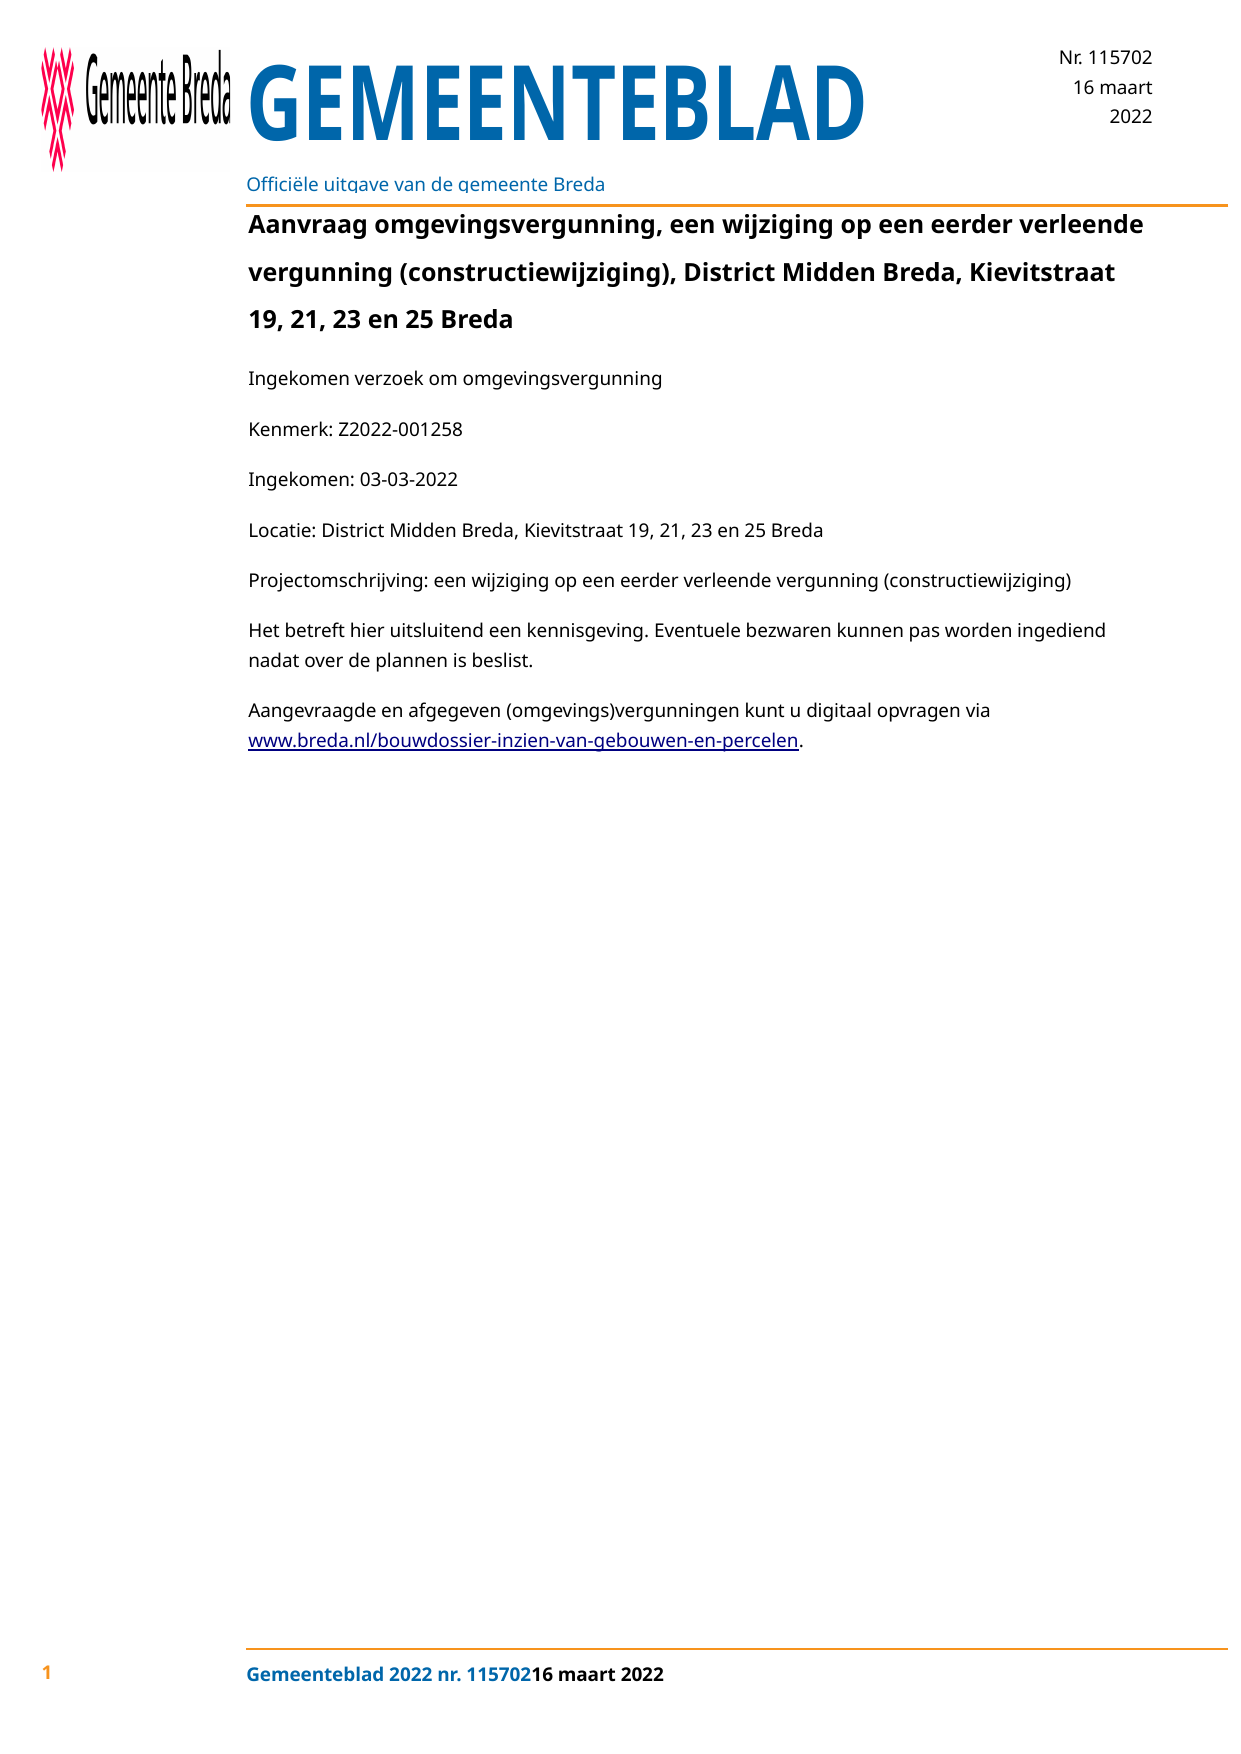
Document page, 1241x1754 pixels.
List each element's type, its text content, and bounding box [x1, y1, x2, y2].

text Aangevraagde en afgegeven (omgevings)vergunningen kunt u digitaal opvragen via www.breda.nl/bouwdossier-inzien-van-gebouwen-en-percelen. [248, 698, 1152, 753]
text Projectomschrijving: een wijziging op een eerder verleende vergunning (constructiewijziging) [248, 567, 1152, 593]
text Ingekomen: 03-03-2022 [248, 466, 1152, 492]
text Kenmerk: Z2022-001258 [248, 416, 1152, 442]
text Locatie: District Midden Breda, Kievitstraat 19, 21, 23 en 25 Breda [248, 517, 1152, 542]
text Het betreft hier uitsluitend een kennisgeving. Eventuele bezwaren kunnen pas worden ingediend nadat over de plannen is beslist. [248, 618, 1152, 673]
text Aanvraag omgevingsvergunning, een wijziging op een eerder verleende vergunning (constructiewijziging), District Midden Breda, Kievitstraat 19, 21, 23 en 25 Breda [248, 207, 1152, 336]
text Ingekomen verzoek om omgevingsvergunning [248, 366, 1152, 391]
picture [41, 47, 231, 172]
